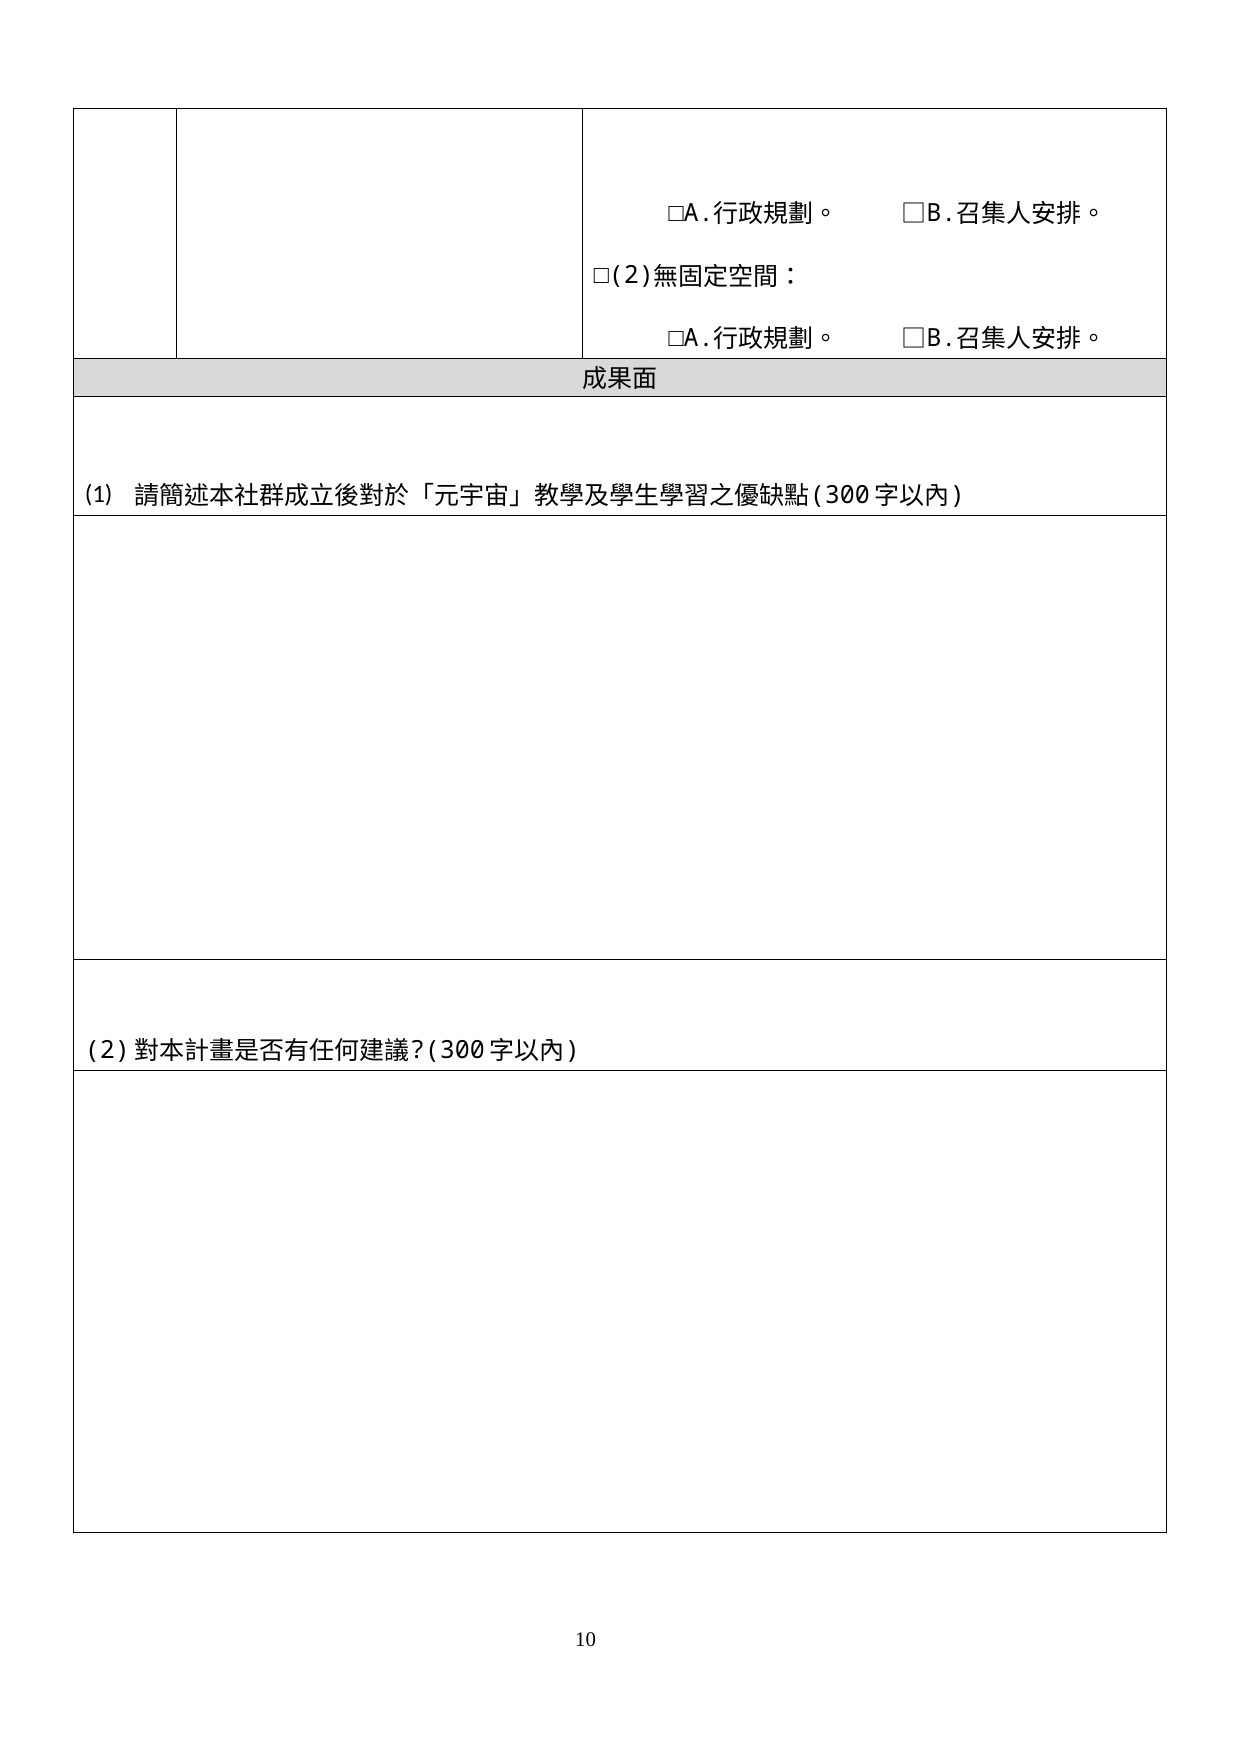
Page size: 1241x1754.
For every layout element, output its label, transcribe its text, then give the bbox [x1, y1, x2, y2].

table_cell [74, 516, 1166, 959]
table_cell 成果面 [74, 359, 1166, 396]
table_cell [177, 109, 582, 358]
table_cell [74, 109, 176, 358]
table_cell 對本計畫是否有任何建議?(300字以內) [74, 960, 1166, 1070]
table_cell 請簡述本社群成立後對於「元宇宙」教學及學生學習之優缺點(300字以內) [74, 397, 1166, 514]
table_cell □A.行政規劃。 □B.召集人安排。 □(2)無固定空間： □A.行政規劃。 □B.召集人安排。 [583, 109, 1166, 358]
table_cell [74, 1071, 1166, 1531]
